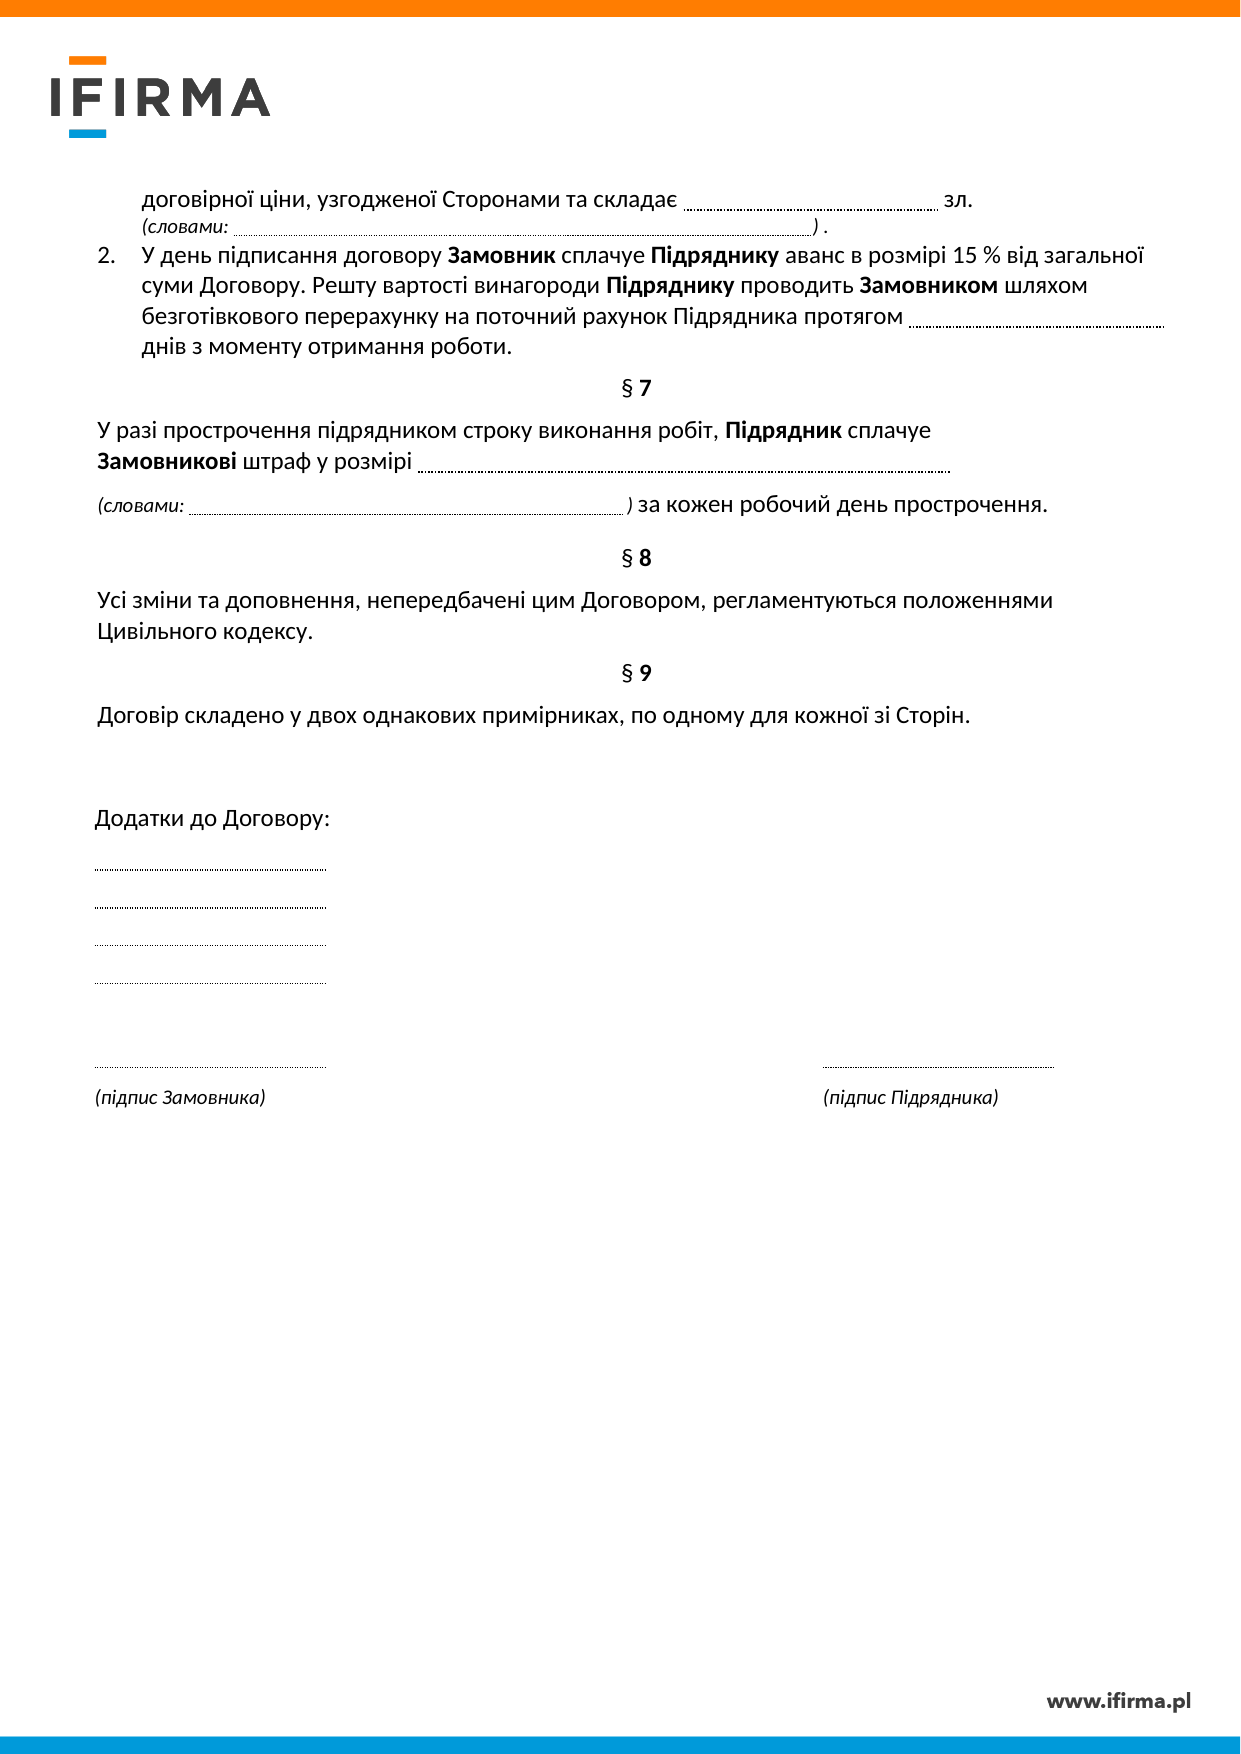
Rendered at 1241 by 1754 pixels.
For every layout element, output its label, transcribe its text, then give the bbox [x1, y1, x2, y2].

table_cell [89, 1036, 453, 1078]
table_cell § 7 [91, 367, 1181, 409]
table_cell Усі зміни та доповнення, непередбачені цим Договором, регламентуються положеннями Цивільного кодексу. [91, 579, 1181, 651]
table_cell § 8 [91, 537, 1181, 579]
table_cell [453, 1078, 817, 1120]
table_header Додатки до Договору: [89, 796, 1181, 1036]
table_cell [453, 1036, 817, 1078]
picture [0, 1665, 1241, 1736]
table_cell Договір складено у двох однакових примірниках, по одному для кожної зі Сторін. [91, 693, 1181, 735]
table_cell (підпис Підрядника) [817, 1078, 1181, 1120]
table_cell [817, 1036, 1181, 1078]
table_cell (підпис Замовника) [89, 1078, 453, 1120]
table_cell договірної ціни, узгодженої Сторонами та складає зл. (словами: ) . У день підписання договору Замовник сплачуе Підряднику аванс в розмірі 15 % від загальної суми Договору. Решту вартості винагороди Підряднику проводить Замовником шляхом безготівкового перерахунку на поточний рахунок Підрядника протягом днів з моменту отримання роботи. [91, 177, 1181, 367]
picture [0, 0, 1241, 177]
table_cell § 9 [91, 651, 1181, 693]
table_cell У разі прострочення підрядником строку виконання робіт, Підрядник сплачуе Замовникові штраф у розмірі (словами: ) за кожен робочий день прострочення. [91, 409, 1181, 537]
